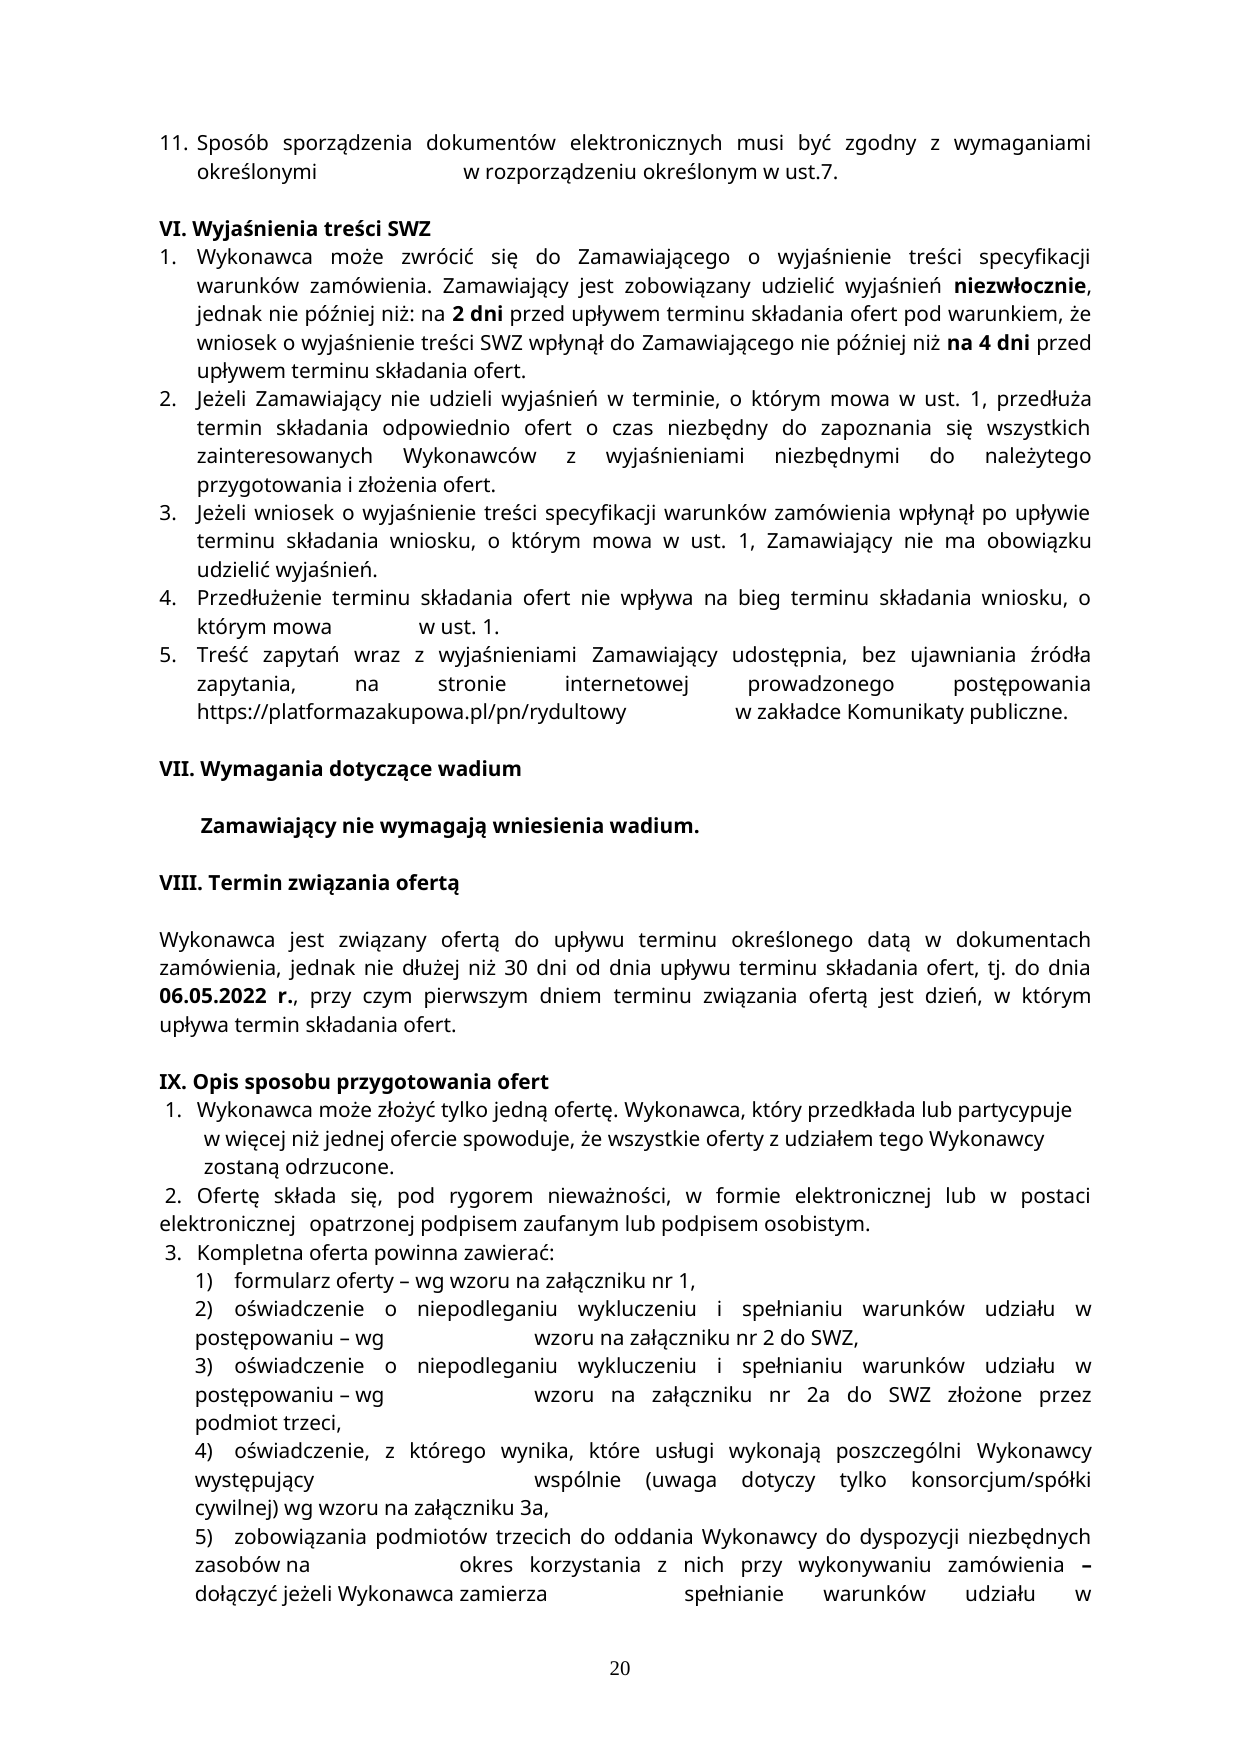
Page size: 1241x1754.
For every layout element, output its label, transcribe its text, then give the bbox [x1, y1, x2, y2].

subtitle IX. Opis sposobu przygotowania ofert [159, 1067, 1092, 1095]
list oświadczenie, z którego wynika, które usługi wykonają poszczególni Wykonawcy występujący wspólnie (uwaga dotyczy tylko konsorcjum/spółki cywilnej) wg wzoru na załączniku 3a, [194, 1437, 1092, 1522]
list Jeżeli Zamawiający nie udzieli wyjaśnień w terminie, o którym mowa w ust. 1, przedłuża termin składania odpowiednio ofert o czas niezbędny do zapoznania się wszystkich zainteresowanych Wykonawców z wyjaśnieniami niezbędnymi do należytego przygotowania i złożenia ofert. [159, 384, 1092, 498]
list Zamawiający nie wymagają wniesienia wadium. [159, 811, 1092, 839]
list Wykonawca może złożyć tylko jedną ofertę. Wykonawca, który przedkłada lub partycypuje w więcej niż jednej ofercie spowoduje, że wszystkie oferty z udziałem tego Wykonawcy zostaną odrzucone. [159, 1095, 1092, 1181]
list Wykonawca jest związany ofertą do upływu terminu określonego datą w dokumentach zamówienia, jednak nie dłużej niż 30 dni od dnia upływu terminu składania ofert, tj. do dnia 06.05.2022 r., przy czym pierwszym dniem terminu związania ofertą jest dzień, w którym upływa termin składania ofert. [159, 925, 1092, 1038]
list Sposób sporządzenia dokumentów elektronicznych musi być zgodny z wymaganiami określonymi w rozporządzeniu określonym w ust.7. [159, 128, 1092, 185]
list zobowiązania podmiotów trzecich do oddania Wykonawcy do dyspozycji niezbędnych zasobów na okres korzystania z nich przy wykonywaniu zamówienia – dołączyć jeżeli Wykonawca zamierza spełnianie warunków udziału w [194, 1522, 1092, 1607]
subtitle VII. Wymagania dotyczące wadium [159, 754, 1092, 811]
list oświadczenie o niepodleganiu wykluczeniu i spełnianiu warunków udziału w postępowaniu – wg wzoru na załączniku nr 2a do SWZ złożone przez podmiot trzeci, [194, 1351, 1092, 1437]
list Jeżeli wniosek o wyjaśnienie treści specyfikacji warunków zamówienia wpłynął po upływie terminu składania wniosku, o którym mowa w ust. 1, Zamawiający nie ma obowiązku udzielić wyjaśnień. [159, 498, 1092, 583]
list Wykonawca może zwrócić się do Zamawiającego o wyjaśnienie treści specyfikacji warunków zamówienia. Zamawiający jest zobowiązany udzielić wyjaśnień niezwłocznie, jednak nie później niż: na 2 dni przed upływem terminu składania ofert pod warunkiem, że wniosek o wyjaśnienie treści SWZ wpłynął do Zamawiającego nie później niż na 4 dni przed upływem terminu składania ofert. [159, 242, 1092, 384]
list Przedłużenie terminu składania ofert nie wpływa na bieg terminu składania wniosku, o którym mowa w ust. 1. [159, 583, 1092, 640]
list Kompletna oferta powinna zawierać: [159, 1238, 1092, 1266]
list Ofertę składa się, pod rygorem nieważności, w formie elektronicznej lub w postaci elektronicznej opatrzonej podpisem zaufanym lub podpisem osobistym. [159, 1181, 1092, 1238]
list formularz oferty – wg wzoru na załączniku nr 1, [194, 1266, 1092, 1294]
list Treść zapytań wraz z wyjaśnieniami Zamawiający udostępnia, bez ujawniania źródła zapytania, na stronie internetowej prowadzonego postępowania https://platformazakupowa.pl/pn/rydultowy w zakładce Komunikaty publiczne. [159, 640, 1092, 726]
list VI. Wyjaśnienia treści SWZ [159, 214, 1092, 242]
subtitle VIII. Termin związania ofertą [159, 868, 1092, 896]
list oświadczenie o niepodleganiu wykluczeniu i spełnianiu warunków udziału w postępowaniu – wg wzoru na załączniku nr 2 do SWZ, [194, 1294, 1092, 1351]
